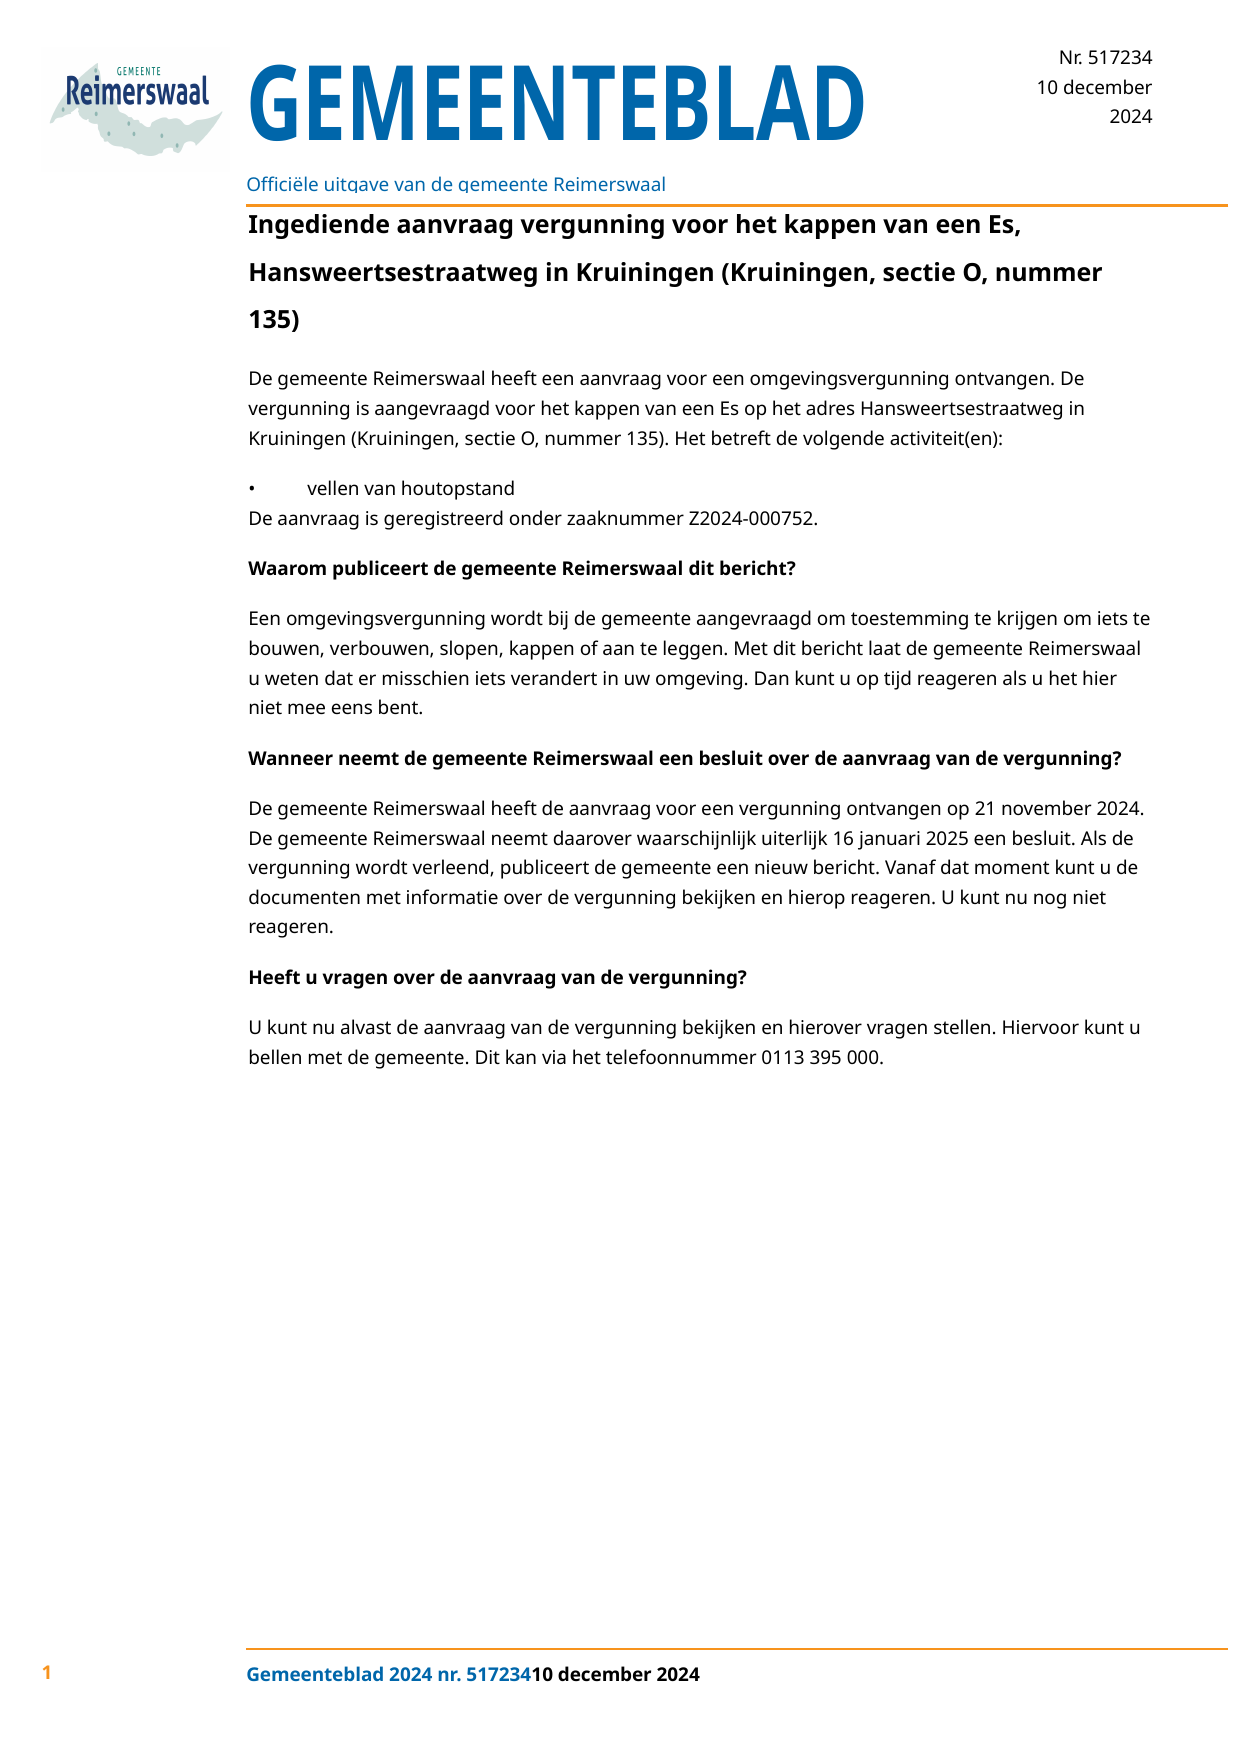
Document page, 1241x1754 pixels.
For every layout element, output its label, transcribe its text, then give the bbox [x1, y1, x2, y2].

text Wanneer neemt de gemeente Reimerswaal een besluit over de aanvraag van de vergunning? [248, 745, 1152, 770]
text Ingediende aanvraag vergunning voor het kappen van een Es, Hansweertsestraatweg in Kruiningen (Kruiningen, sectie O, nummer 135) [248, 207, 1152, 336]
text Waarom publiceert de gemeente Reimerswaal dit bericht? [248, 555, 1152, 581]
list vellen van houtopstand [248, 475, 1152, 501]
text Een omgevingsvergunning wordt bij de gemeente aangevraagd om toestemming te krijgen om iets te bouwen, verbouwen, slopen, kappen of aan te leggen. Met dit bericht laat de gemeente Reimerswaal u weten dat er misschien iets verandert in uw omgeving. Dan kunt u op tijd reageren als u het hier niet mee eens bent. [248, 606, 1152, 720]
text De gemeente Reimerswaal heeft de aanvraag voor een vergunning ontvangen op 21 november 2024. De gemeente Reimerswaal neemt daarover waarschijnlijk uiterlijk 16 januari 2025 een besluit. Als de vergunning wordt verleend, publiceert de gemeente een nieuw bericht. Vanaf dat moment kunt u de documenten met informatie over de vergunning bekijken en hierop reageren. U kunt nu nog niet reageren. [248, 795, 1152, 939]
text Heeft u vragen over de aanvraag van de vergunning? [248, 964, 1152, 989]
picture [41, 47, 231, 172]
text De gemeente Reimerswaal heeft een aanvraag voor een omgevingsvergunning ontvangen. De vergunning is aangevraagd voor het kappen van een Es op het adres Hansweertsestraatweg in Kruiningen (Kruiningen, sectie O, nummer 135). Het betreft de volgende activiteit(en): [248, 366, 1152, 450]
text U kunt nu alvast de aanvraag van de vergunning bekijken en hierover vragen stellen. Hiervoor kunt u bellen met de gemeente. Dit kan via het telefoonnummer 0113 395 000. [248, 1014, 1152, 1069]
text De aanvraag is geregistreerd onder zaaknummer Z2024-000752. [248, 505, 1152, 530]
